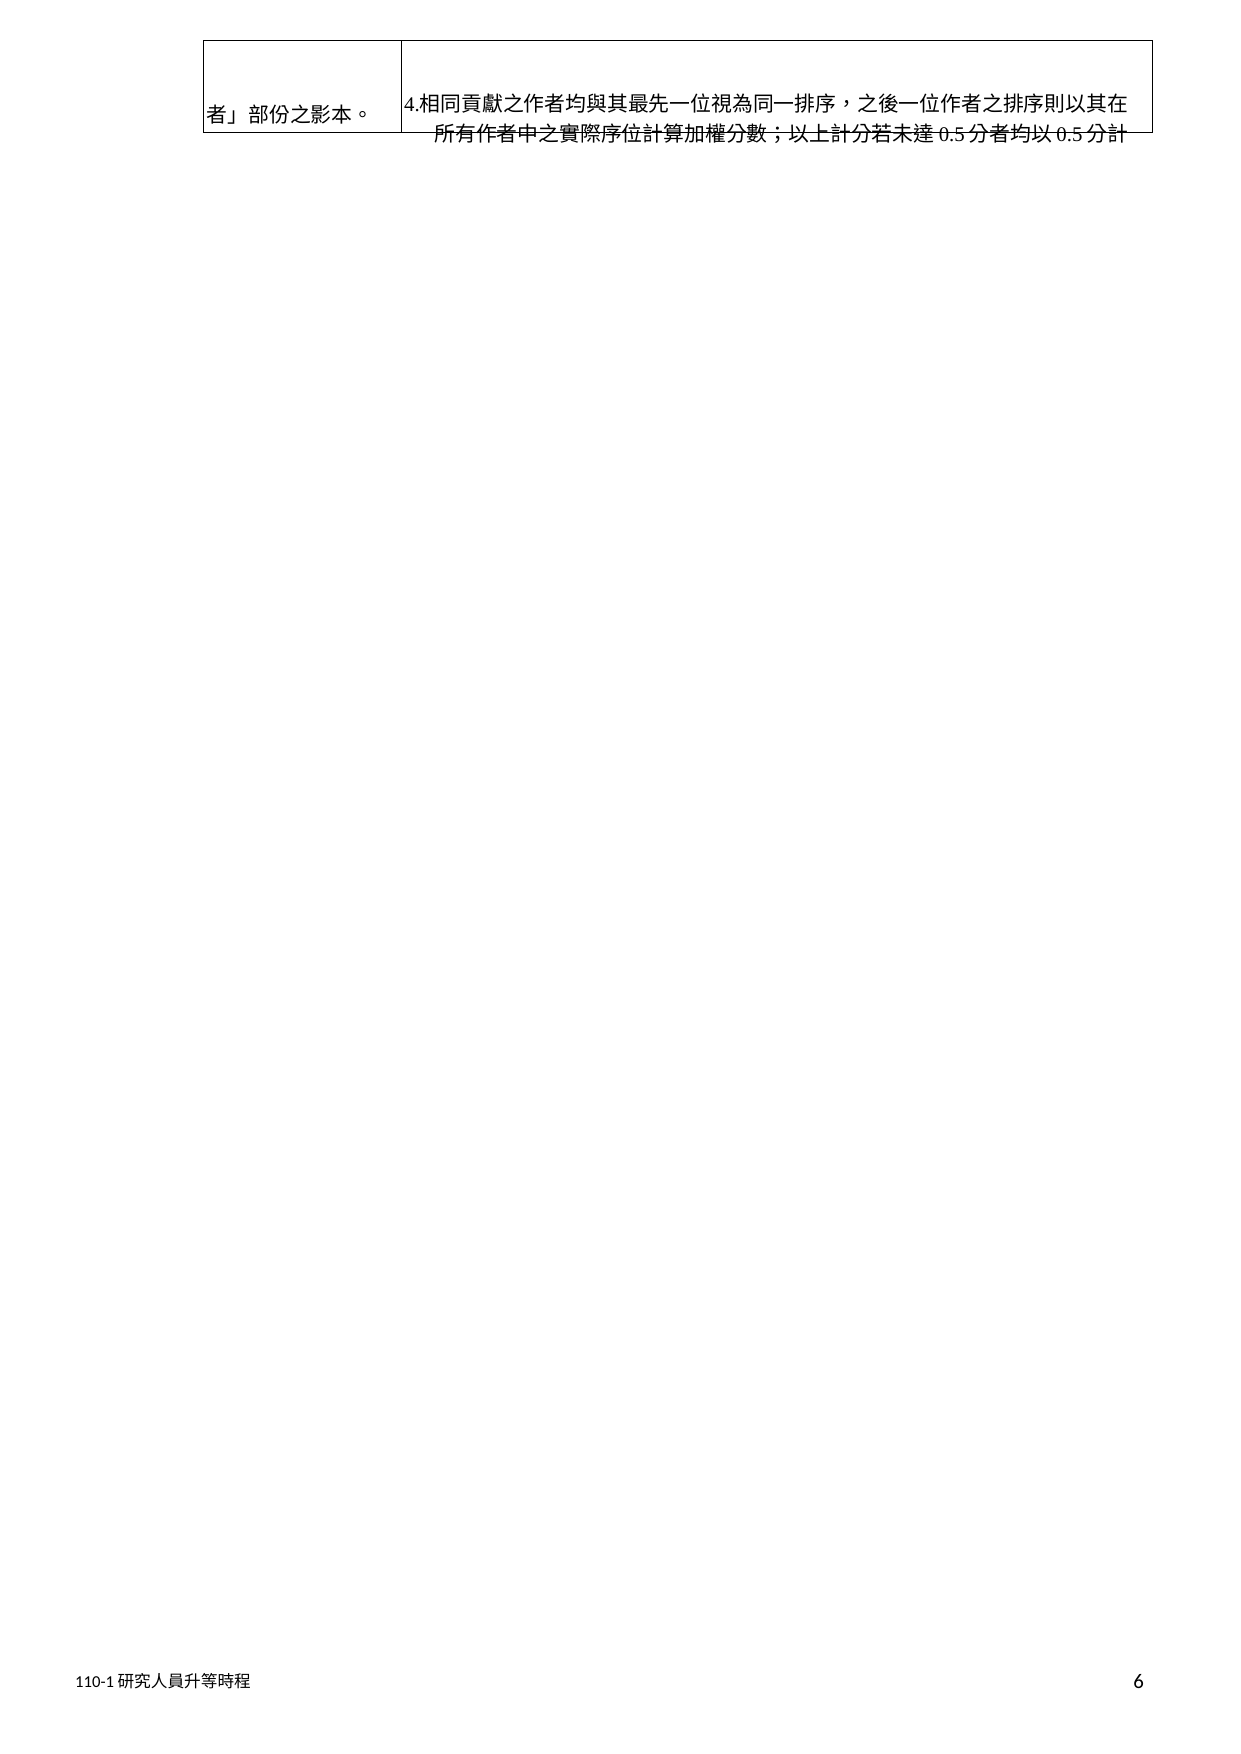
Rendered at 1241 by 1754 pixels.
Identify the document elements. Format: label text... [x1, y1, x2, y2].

table_cell 1.有2位作者相同貢獻，相同貢獻作者均以其排序之加權分數90%計分，如發表於IF≥6或排名≦10.00%之期刊論文其加權分數以100%計分。 2.有3-4位作者相同貢獻，相同貢獻作者均以其排序之加權分數60%計分，如發表於IF≥10之期刊論文其加權分數以100%計分。 3.有5位及以上作者相同貢獻，相同貢獻作者均以其排序之加權分數30%計分，如發表於IF≥20之期刊論文其加權分數以100%計分。 4.相同貢獻之作者均與其最先一位視為同一排序，之後一位作者之排序則以其在所有作者中之實際序位計算加權分數；以上計分若未達0.5分者均以0.5分計分。 [402, 41, 1152, 132]
table_cell [76, 40, 141, 132]
table_cell 者」部份之影本。 [204, 41, 401, 132]
table_cell [141, 40, 203, 132]
